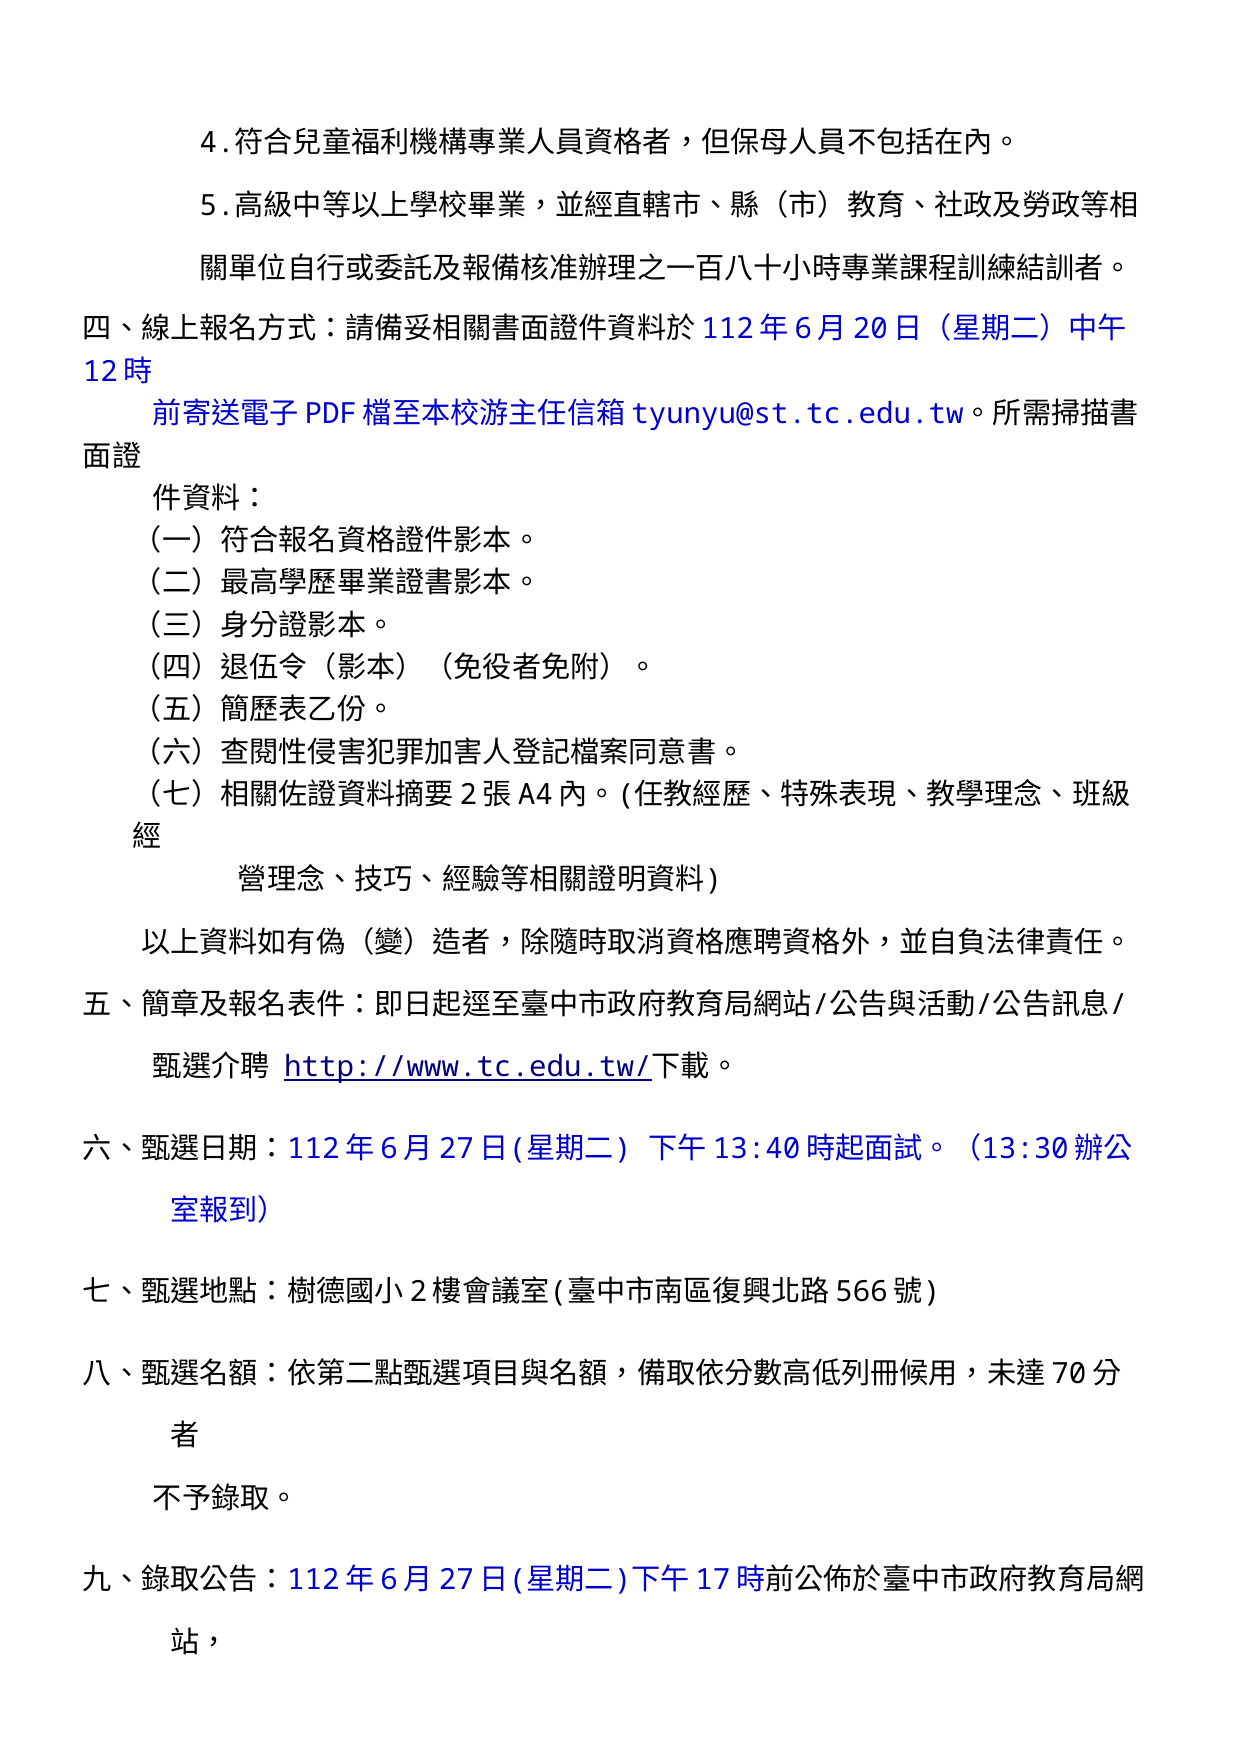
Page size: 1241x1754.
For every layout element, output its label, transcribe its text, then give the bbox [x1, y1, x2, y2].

text 四、線上報名方式：請備妥相關書面證件資料於112年6月20日（星期二）中午12時 [83, 305, 1146, 390]
text 不予錄取。 [83, 1454, 1146, 1516]
text （四）退伍令（影本）（免役者免附）。 [133, 644, 1146, 686]
text 五、簡章及報名表件：即日起逕至臺中市政府教育局網站/公告與活動/公告訊息/ [83, 960, 1146, 1023]
text （五）簡歷表乙份。 [133, 686, 1146, 728]
text （二）最高學歷畢業證書影本。 [133, 559, 1146, 601]
text 4.符合兒童福利機構專業人員資格者，但保母人員不包括在內。 5.高級中等以上學校畢業，並經直轄市、縣（市）教育、社政及勞政等相關單位自行或委託及報備核准辦理之一百八十小時專業課程訓練結訓者。 [83, 99, 1146, 286]
text 八、甄選名額：依第二點甄選項目與名額，備取依分數高低列冊候用，未達70分者 [83, 1329, 1146, 1454]
text 營理念、技巧、經驗等相關證明資料) [133, 855, 1146, 898]
text 九、錄取公告：112年6月27日(星期二)下午17時前公佈於臺中市政府教育局網站， [83, 1535, 1146, 1660]
text 件資料： [83, 474, 1146, 517]
text （七）相關佐證資料摘要2張A4內。(任教經歷、特殊表現、教學理念、班級經 [133, 771, 1146, 855]
text 七、甄選地點：樹德國小2樓會議室(臺中市南區復興北路566號) [83, 1248, 1146, 1310]
text 六、甄選日期：112年6月27日(星期二) 下午13:40時起面試。（13:30辦公室報到） [83, 1104, 1146, 1229]
text （一）符合報名資格證件影本。 [133, 517, 1146, 559]
text 前寄送電子PDF檔至本校游主任信箱tyunyu@st.tc.edu.tw。所需掃描書面證 [83, 390, 1146, 474]
text （三）身分證影本。 [133, 601, 1146, 644]
text 以上資料如有偽（變）造者，除隨時取消資格應聘資格外，並自負法律責任。 [141, 898, 1146, 960]
text （六）查閱性侵害犯罪加害人登記檔案同意書。 [133, 728, 1146, 771]
text 甄選介聘 http://www.tc.edu.tw/下載。 [83, 1023, 1146, 1085]
